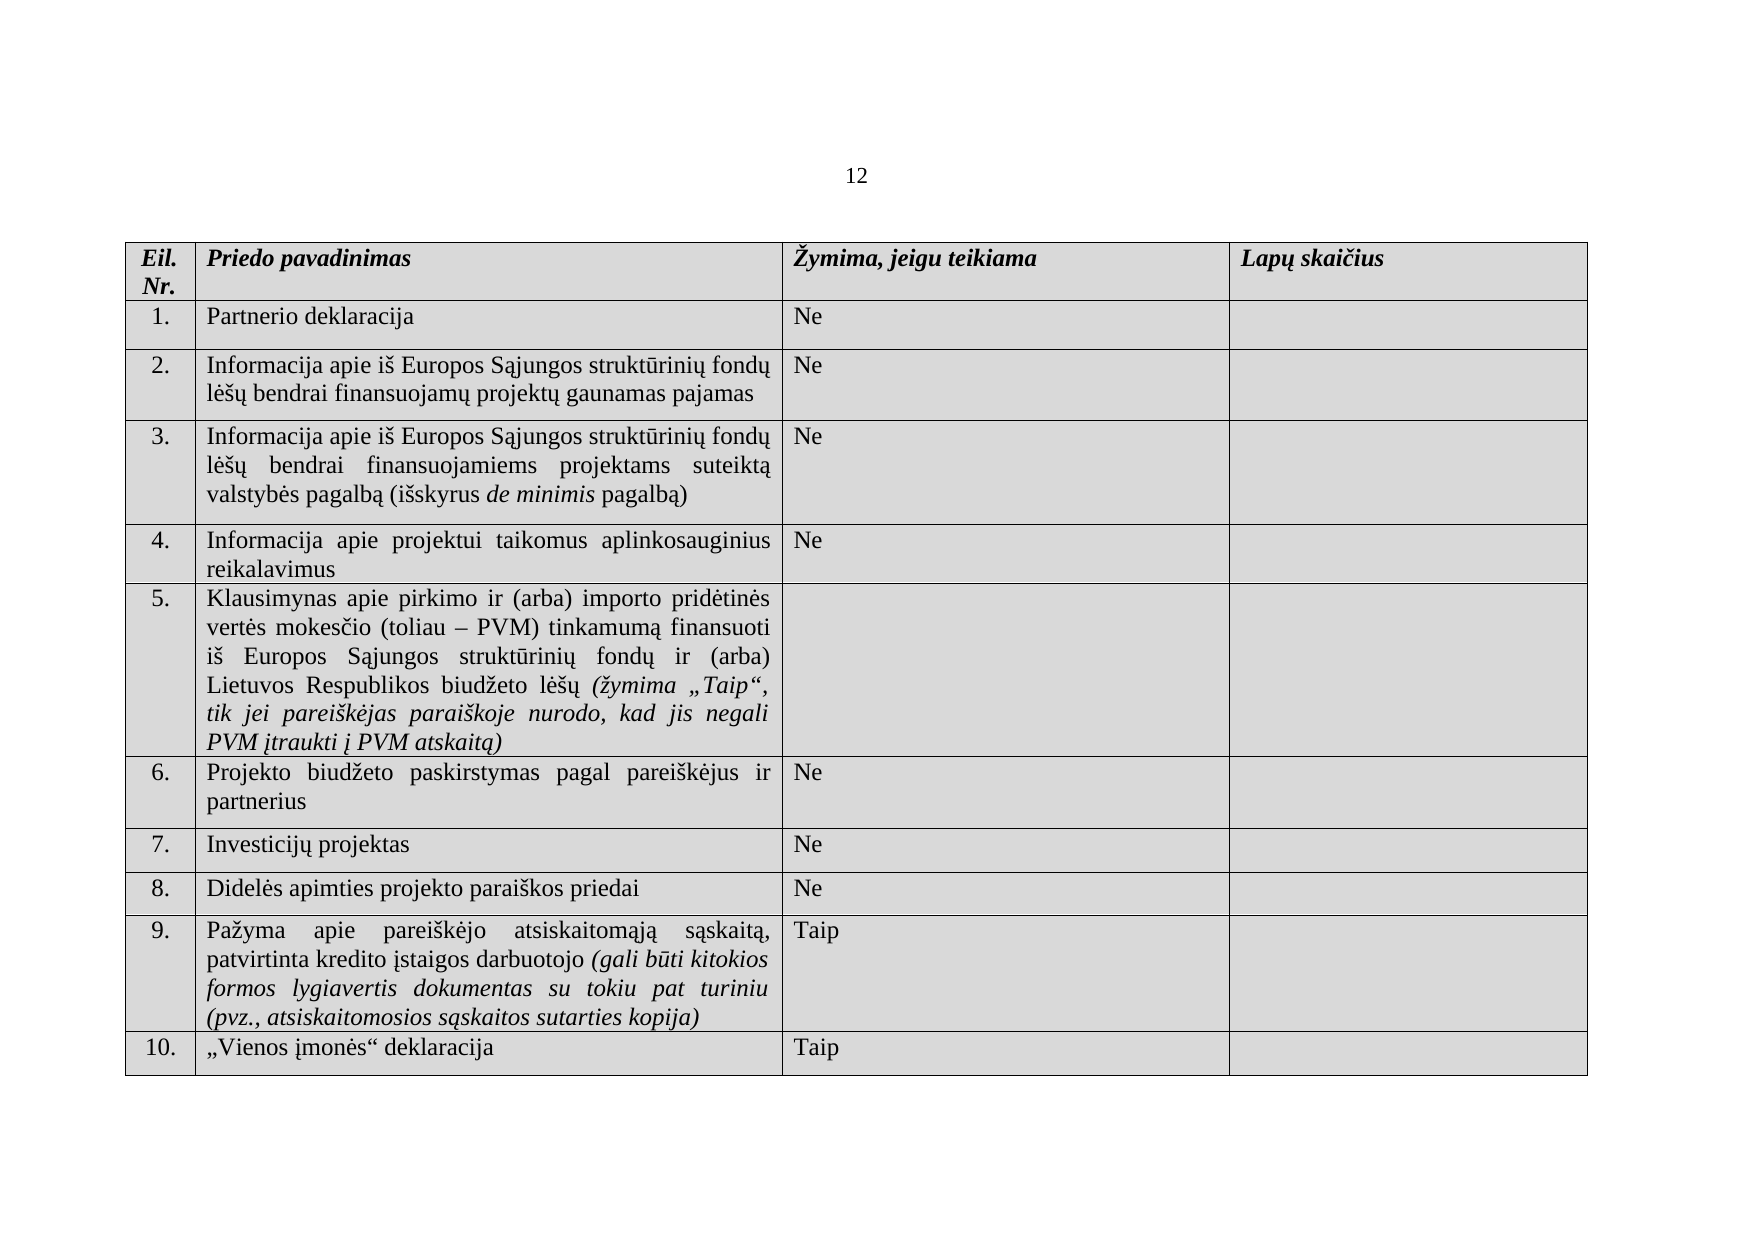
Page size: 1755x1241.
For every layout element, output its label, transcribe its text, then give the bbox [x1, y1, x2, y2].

table_cell [1230, 916, 1587, 1031]
table_cell Ne [783, 757, 1229, 828]
table_cell Didelės apimties projekto paraiškos priedai [196, 873, 782, 914]
table_cell [1230, 421, 1587, 524]
table_cell Klausimynas apie pirkimo ir (arba) importo pridėtinės vertės mokesčio (toliau – PVM) tinkamumą finansuoti iš Europos Sąjungos struktūrinių fondų ir (arba) Lietuvos Respublikos biudžeto lėšų (žymima „Taip“, tik jei pareiškėjas paraiškoje nurodo, kad jis negali PVM įtraukti į PVM atskaitą) [196, 584, 782, 756]
table_header Priedo pavadinimas [196, 243, 782, 300]
table_cell Ne [783, 301, 1229, 349]
table_cell Ne [783, 421, 1229, 524]
table_cell 4. [126, 525, 195, 582]
table_cell Projekto biudžeto paskirstymas pagal pareiškėjus ir partnerius [196, 757, 782, 828]
table_cell [783, 584, 1229, 756]
table_cell 9. [126, 916, 195, 1031]
table_cell [1230, 873, 1587, 914]
table_cell [1230, 584, 1587, 756]
table_cell [1230, 1032, 1587, 1075]
table_cell Ne [783, 873, 1229, 914]
table_cell Informacija apie iš Europos Sąjungos struktūrinių fondų lėšų bendrai finansuojamų projektų gaunamas pajamas [196, 350, 782, 420]
table_cell „Vienos įmonės“ deklaracija [196, 1032, 782, 1075]
table_cell Ne [783, 350, 1229, 420]
table_cell 2. [126, 350, 195, 420]
table_cell 7. [126, 829, 195, 872]
table_cell 1. [126, 301, 195, 349]
table_cell [1230, 525, 1587, 582]
table_cell Taip [783, 916, 1229, 1031]
table_cell Informacija apie iš Europos Sąjungos struktūrinių fondų lėšų bendrai finansuojamiems projektams suteiktą valstybės pagalbą (išskyrus de minimis pagalbą) [196, 421, 782, 524]
table_cell Partnerio deklaracija [196, 301, 782, 349]
table_cell Taip [783, 1032, 1229, 1075]
table_header Žymima, jeigu teikiama [783, 243, 1229, 300]
table_cell Informacija apie projektui taikomus aplinkosauginius reikalavimus [196, 525, 782, 582]
table_cell 10. [126, 1032, 195, 1075]
table_cell 5. [126, 584, 195, 756]
table_cell [1230, 829, 1587, 872]
table_cell Ne [783, 829, 1229, 872]
table_cell [1230, 301, 1587, 349]
table_cell Ne [783, 525, 1229, 582]
table_cell 3. [126, 421, 195, 524]
table_cell Pažyma apie pareiškėjo atsiskaitomąją sąskaitą, patvirtinta kredito įstaigos darbuotojo (gali būti kitokios formos lygiavertis dokumentas su tokiu pat turiniu (pvz., atsiskaitomosios sąskaitos sutarties kopija) [196, 916, 782, 1031]
table_header Lapų skaičius [1230, 243, 1587, 300]
table_cell 8. [126, 873, 195, 914]
table_header Eil. Nr. [126, 243, 195, 300]
table_cell Investicijų projektas [196, 829, 782, 872]
table_cell [1230, 350, 1587, 420]
table_cell [1230, 757, 1587, 828]
table_cell 6. [126, 757, 195, 828]
